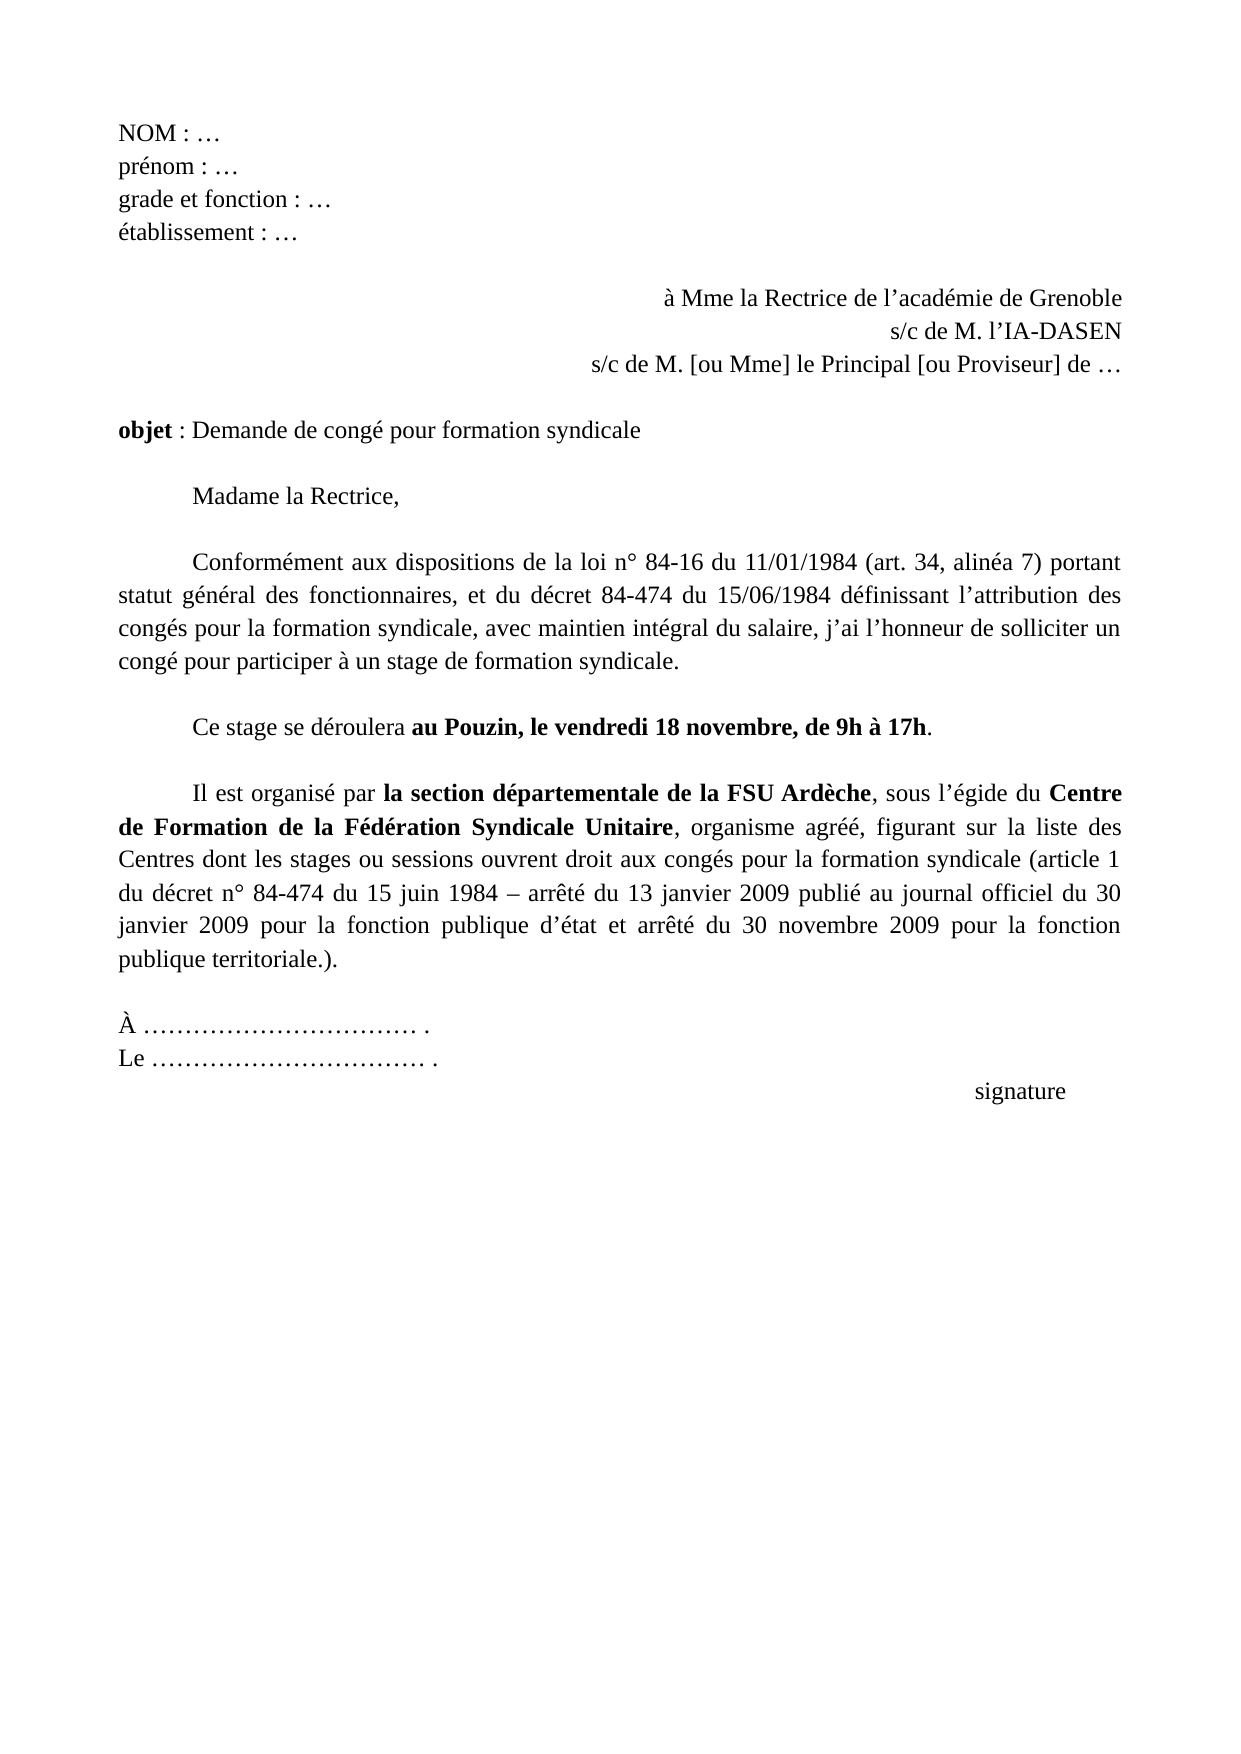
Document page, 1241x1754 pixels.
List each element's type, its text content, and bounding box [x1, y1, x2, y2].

text signature [118, 1076, 1122, 1104]
text Le …………………………… . [118, 1043, 1122, 1071]
text Madame la Rectrice, [118, 481, 1122, 510]
text grade et fonction : … [118, 184, 1122, 213]
text NOM : … [118, 118, 1122, 147]
text Il est organisé par la section départementale de la FSU Ardèche, sous l’égide du Centre de Formation de la Fédération Syndicale Unitaire, organisme agréé, figurant sur la liste des Centres dont les stages ou sessions ouvrent droit aux congés pour la formation syndicale (article 1 du décret n° 84-474 du 15 juin 1984 – arrêté du 13 janvier 2009 publié au journal officiel du 30 janvier 2009 pour la fonction publique d’état et arrêté du 30 novembre 2009 pour la fonction publique territoriale.). [118, 778, 1122, 972]
text établissement : … [118, 217, 1122, 246]
text prénom : … [118, 151, 1122, 180]
text Conformément aux dispositions de la loi n° 84-16 du 11/01/1984 (art. 34, alinéa 7) portant statut général des fonctionnaires, et du décret 84-474 du 15/06/1984 définissant l’attribution des congés pour la formation syndicale, avec maintien intégral du salaire, j’ai l’honneur de solliciter un congé pour participer à un stage de formation syndicale. [118, 547, 1122, 675]
text À …………………………… . [118, 1010, 1122, 1038]
text à Mme la Rectrice de l’académie de Grenoble [118, 283, 1122, 312]
text s/c de M. [ou Mme] le Principal [ou Proviseur] de … [118, 349, 1122, 378]
text s/c de M. l’IA-DASEN [118, 316, 1122, 345]
text objet : Demande de congé pour formation syndicale [118, 415, 1122, 444]
text Ce stage se déroulera au Pouzin, le vendredi 18 novembre, de 9h à 17h. [118, 712, 1122, 741]
